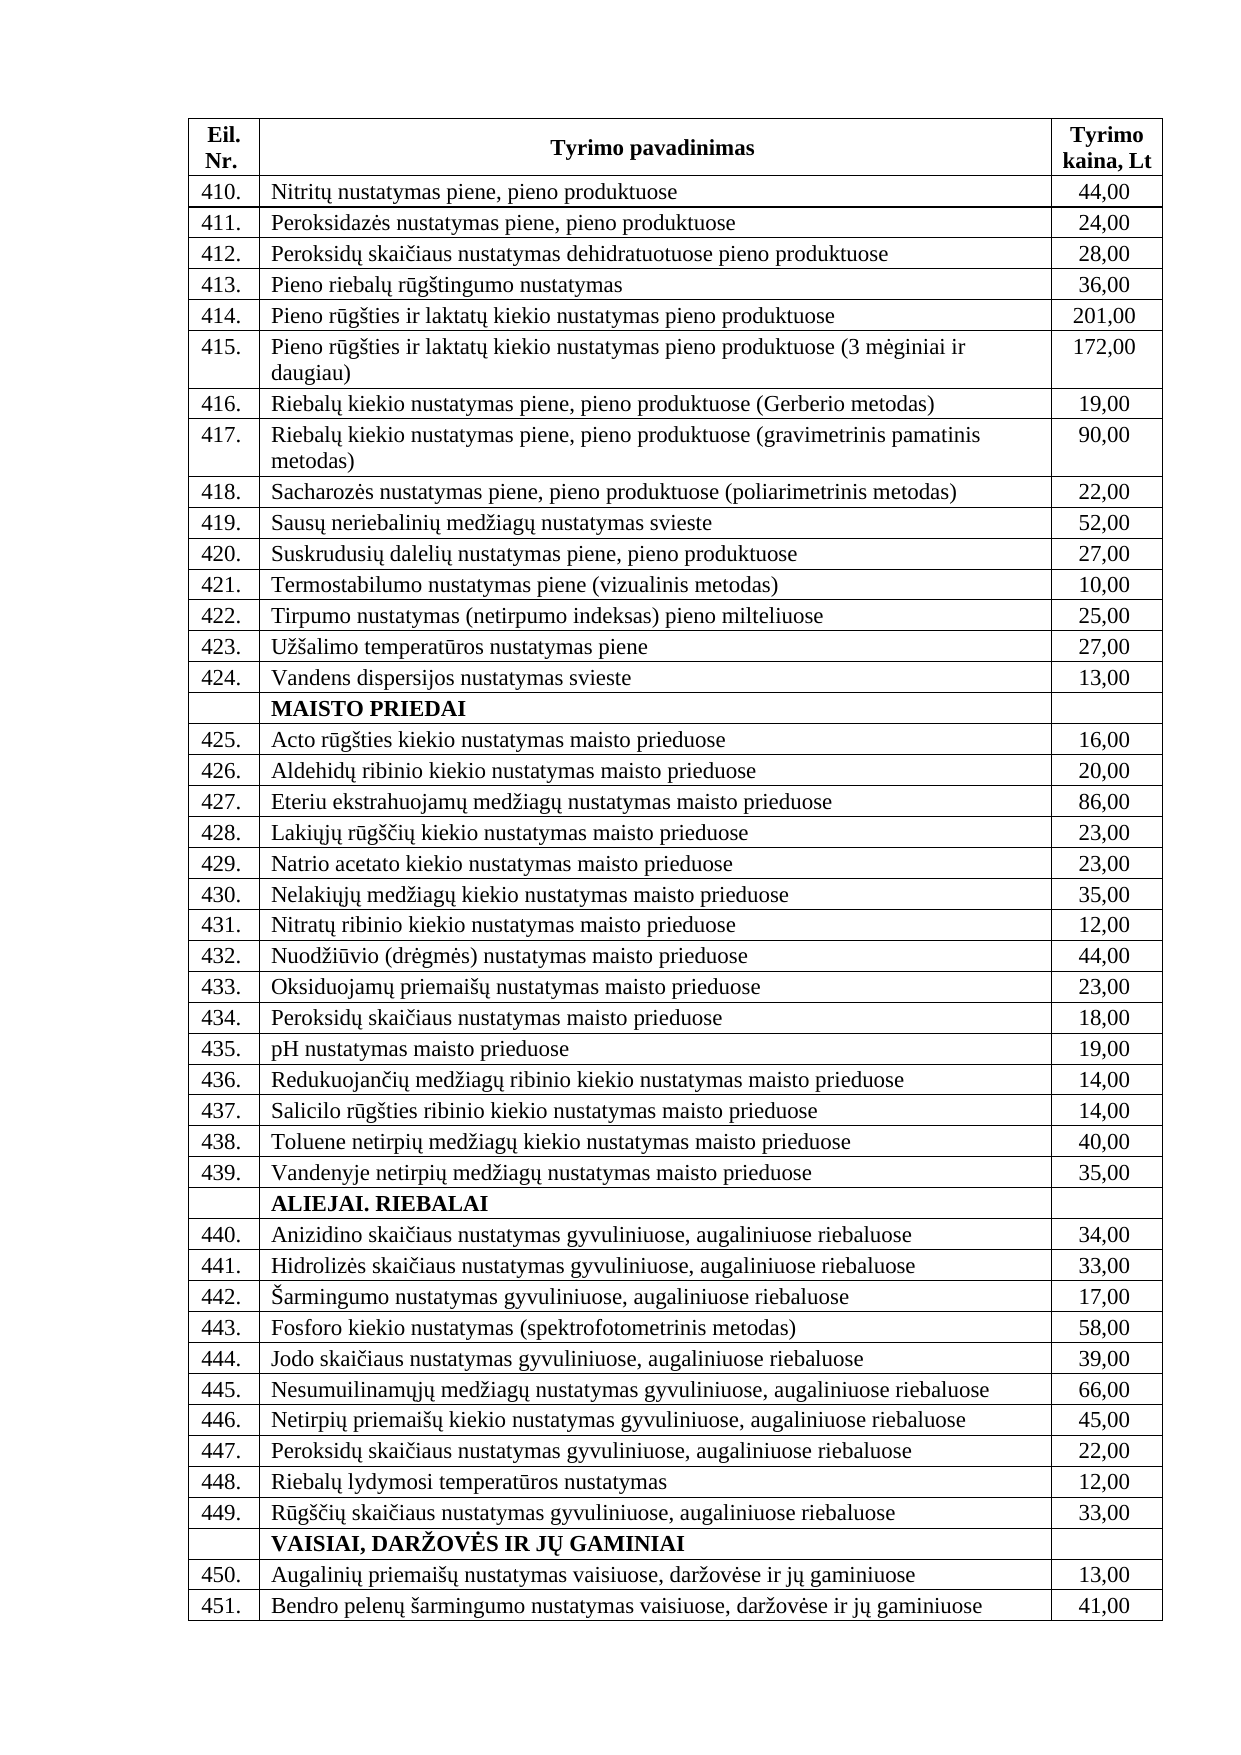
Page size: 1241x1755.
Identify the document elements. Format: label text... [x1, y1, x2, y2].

table_header Tyrimo pavadinimas [260, 119, 1051, 175]
table_cell 416. [189, 389, 259, 418]
table_cell Rūgščių skaičiaus nustatymas gyvuliniuose, augaliniuose riebaluose [260, 1498, 1051, 1527]
table_cell Riebalų lydymosi temperatūros nustatymas [260, 1467, 1051, 1497]
table_cell 411. [189, 208, 259, 237]
table_cell Hidrolizės skaičiaus nustatymas gyvuliniuose, augaliniuose riebaluose [260, 1250, 1051, 1280]
table_cell 428. [189, 817, 259, 847]
table_cell 27,00 [1052, 539, 1162, 568]
table_cell 23,00 [1052, 817, 1162, 847]
table_cell 425. [189, 724, 259, 754]
table_cell Vaisiai, daržovės ir jų gaminiai [260, 1529, 1051, 1558]
table_cell Peroksidų skaičiaus nustatymas dehidratuotuose pieno produktuose [260, 238, 1051, 268]
table_cell 419. [189, 508, 259, 537]
table_cell 430. [189, 879, 259, 909]
table_cell 58,00 [1052, 1312, 1162, 1342]
table_cell 422. [189, 600, 259, 630]
table_cell 438. [189, 1126, 259, 1156]
table_cell Užšalimo temperatūros nustatymas piene [260, 631, 1051, 661]
table_cell 34,00 [1052, 1219, 1162, 1249]
table_cell 40,00 [1052, 1126, 1162, 1156]
table_cell [189, 1529, 259, 1558]
table_cell 44,00 [1052, 176, 1162, 206]
table_cell Pieno rūgšties ir laktatų kiekio nustatymas pieno produktuose [260, 300, 1051, 330]
table_cell 439. [189, 1157, 259, 1187]
table_cell Termostabilumo nustatymas piene (vizualinis metodas) [260, 570, 1051, 599]
table_cell 436. [189, 1065, 259, 1094]
table_cell Nitratų ribinio kiekio nustatymas maisto prieduose [260, 910, 1051, 940]
table_cell 24,00 [1052, 208, 1162, 237]
table_cell Peroksidų skaičiaus nustatymas maisto prieduose [260, 1003, 1051, 1032]
table_cell [1052, 1529, 1162, 1558]
table_cell Bendro pelenų šarmingumo nustatymas vaisiuose, daržovėse ir jų gaminiuose [260, 1590, 1051, 1620]
table_cell Lakiųjų rūgščių kiekio nustatymas maisto prieduose [260, 817, 1051, 847]
table_cell 442. [189, 1281, 259, 1311]
table_cell ALIEJAI. RIEBALAI [260, 1188, 1051, 1218]
table_cell 445. [189, 1374, 259, 1404]
table_cell 447. [189, 1436, 259, 1466]
table_cell 427. [189, 786, 259, 816]
table_cell Oksiduojamų priemaišų nustatymas maisto prieduose [260, 972, 1051, 1002]
table_cell 90,00 [1052, 419, 1162, 476]
table_cell 16,00 [1052, 724, 1162, 754]
table_cell 435. [189, 1034, 259, 1063]
table_cell Aldehidų ribinio kiekio nustatymas maisto prieduose [260, 755, 1051, 785]
table_cell 35,00 [1052, 1157, 1162, 1187]
table_cell 423. [189, 631, 259, 661]
table_cell Vandenyje netirpių medžiagų nustatymas maisto prieduose [260, 1157, 1051, 1187]
table_cell Augalinių priemaišų nustatymas vaisiuose, daržovėse ir jų gaminiuose [260, 1560, 1051, 1589]
table_cell Peroksidų skaičiaus nustatymas gyvuliniuose, augaliniuose riebaluose [260, 1436, 1051, 1466]
table_cell Sausų neriebalinių medžiagų nustatymas svieste [260, 508, 1051, 537]
table_cell Nuodžiūvio (drėgmės) nustatymas maisto prieduose [260, 941, 1051, 971]
table_cell 19,00 [1052, 389, 1162, 418]
table_cell 451. [189, 1590, 259, 1620]
table_cell Riebalų kiekio nustatymas piene, pieno produktuose (gravimetrinis pamatinis metodas) [260, 419, 1051, 476]
table_cell Netirpių priemaišų kiekio nustatymas gyvuliniuose, augaliniuose riebaluose [260, 1405, 1051, 1435]
table_cell 25,00 [1052, 600, 1162, 630]
table_cell Pieno riebalų rūgštingumo nustatymas [260, 269, 1051, 299]
table_header Tyrimo kaina, Lt [1052, 119, 1162, 175]
table_cell 28,00 [1052, 238, 1162, 268]
table_cell Šarmingumo nustatymas gyvuliniuose, augaliniuose riebaluose [260, 1281, 1051, 1311]
table_cell 33,00 [1052, 1250, 1162, 1280]
table_cell pH nustatymas maisto prieduose [260, 1034, 1051, 1063]
table_cell Anizidino skaičiaus nustatymas gyvuliniuose, augaliniuose riebaluose [260, 1219, 1051, 1249]
table_cell 418. [189, 477, 259, 507]
table_cell Acto rūgšties kiekio nustatymas maisto prieduose [260, 724, 1051, 754]
table_cell [189, 1188, 259, 1218]
table_cell Natrio acetato kiekio nustatymas maisto prieduose [260, 848, 1051, 878]
table_cell Riebalų kiekio nustatymas piene, pieno produktuose (Gerberio metodas) [260, 389, 1051, 418]
table_cell 20,00 [1052, 755, 1162, 785]
table_cell Fosforo kiekio nustatymas (spektrofotometrinis metodas) [260, 1312, 1051, 1342]
table_cell 23,00 [1052, 848, 1162, 878]
table_cell 444. [189, 1343, 259, 1373]
table_cell 39,00 [1052, 1343, 1162, 1373]
table_cell 424. [189, 662, 259, 692]
table_cell Jodo skaičiaus nustatymas gyvuliniuose, augaliniuose riebaluose [260, 1343, 1051, 1373]
table_cell 12,00 [1052, 1467, 1162, 1497]
table_cell Nelakiųjų medžiagų kiekio nustatymas maisto prieduose [260, 879, 1051, 909]
table_cell Nitritų nustatymas piene, pieno produktuose [260, 176, 1051, 206]
table_cell 22,00 [1052, 477, 1162, 507]
table_cell Salicilo rūgšties ribinio kiekio nustatymas maisto prieduose [260, 1095, 1051, 1125]
table_cell 17,00 [1052, 1281, 1162, 1311]
table_cell 449. [189, 1498, 259, 1527]
table_cell 13,00 [1052, 662, 1162, 692]
table_cell 417. [189, 419, 259, 476]
table_cell 14,00 [1052, 1095, 1162, 1125]
table_cell 36,00 [1052, 269, 1162, 299]
table_cell 86,00 [1052, 786, 1162, 816]
table_cell Eteriu ekstrahuojamų medžiagų nustatymas maisto prieduose [260, 786, 1051, 816]
table_cell [1052, 1188, 1162, 1218]
table_cell Toluene netirpių medžiagų kiekio nustatymas maisto prieduose [260, 1126, 1051, 1156]
table_cell Suskrudusių dalelių nustatymas piene, pieno produktuose [260, 539, 1051, 568]
table_cell 45,00 [1052, 1405, 1162, 1435]
table_cell 413. [189, 269, 259, 299]
table_cell 66,00 [1052, 1374, 1162, 1404]
table_cell 18,00 [1052, 1003, 1162, 1032]
table_cell 440. [189, 1219, 259, 1249]
table_cell Pieno rūgšties ir laktatų kiekio nustatymas pieno produktuose (3 mėginiai ir daugiau) [260, 331, 1051, 387]
table_cell 431. [189, 910, 259, 940]
table_cell 448. [189, 1467, 259, 1497]
table_cell Maisto priedai [260, 693, 1051, 723]
table_cell 27,00 [1052, 631, 1162, 661]
table_cell 23,00 [1052, 972, 1162, 1002]
table_cell 450. [189, 1560, 259, 1589]
table_cell 12,00 [1052, 910, 1162, 940]
table_cell Redukuojančių medžiagų ribinio kiekio nustatymas maisto prieduose [260, 1065, 1051, 1094]
table_cell [189, 693, 259, 723]
table_header Eil. Nr. [189, 119, 259, 175]
table_cell 420. [189, 539, 259, 568]
table_cell 35,00 [1052, 879, 1162, 909]
table_cell 446. [189, 1405, 259, 1435]
table_cell 10,00 [1052, 570, 1162, 599]
table_cell 201,00 [1052, 300, 1162, 330]
table_cell 412. [189, 238, 259, 268]
table_cell 19,00 [1052, 1034, 1162, 1063]
table_cell 410. [189, 176, 259, 206]
table_cell 432. [189, 941, 259, 971]
table_cell Sacharozės nustatymas piene, pieno produktuose (poliarimetrinis metodas) [260, 477, 1051, 507]
table_cell 52,00 [1052, 508, 1162, 537]
table_cell 426. [189, 755, 259, 785]
table_cell [1052, 693, 1162, 723]
table_cell 429. [189, 848, 259, 878]
table_cell 441. [189, 1250, 259, 1280]
table_cell Peroksidazės nustatymas piene, pieno produktuose [260, 208, 1051, 237]
table_cell 41,00 [1052, 1590, 1162, 1620]
table_cell Nesumuilinamųjų medžiagų nustatymas gyvuliniuose, augaliniuose riebaluose [260, 1374, 1051, 1404]
table_cell 443. [189, 1312, 259, 1342]
table_cell 172,00 [1052, 331, 1162, 387]
table_cell 14,00 [1052, 1065, 1162, 1094]
table_cell Vandens dispersijos nustatymas svieste [260, 662, 1051, 692]
table_cell 433. [189, 972, 259, 1002]
table_cell 414. [189, 300, 259, 330]
table_cell 421. [189, 570, 259, 599]
table_cell Tirpumo nustatymas (netirpumo indeksas) pieno milteliuose [260, 600, 1051, 630]
table_cell 437. [189, 1095, 259, 1125]
table_cell 13,00 [1052, 1560, 1162, 1589]
table_cell 415. [189, 331, 259, 387]
table_cell 22,00 [1052, 1436, 1162, 1466]
table_cell 434. [189, 1003, 259, 1032]
table_cell 44,00 [1052, 941, 1162, 971]
table_cell 33,00 [1052, 1498, 1162, 1527]
